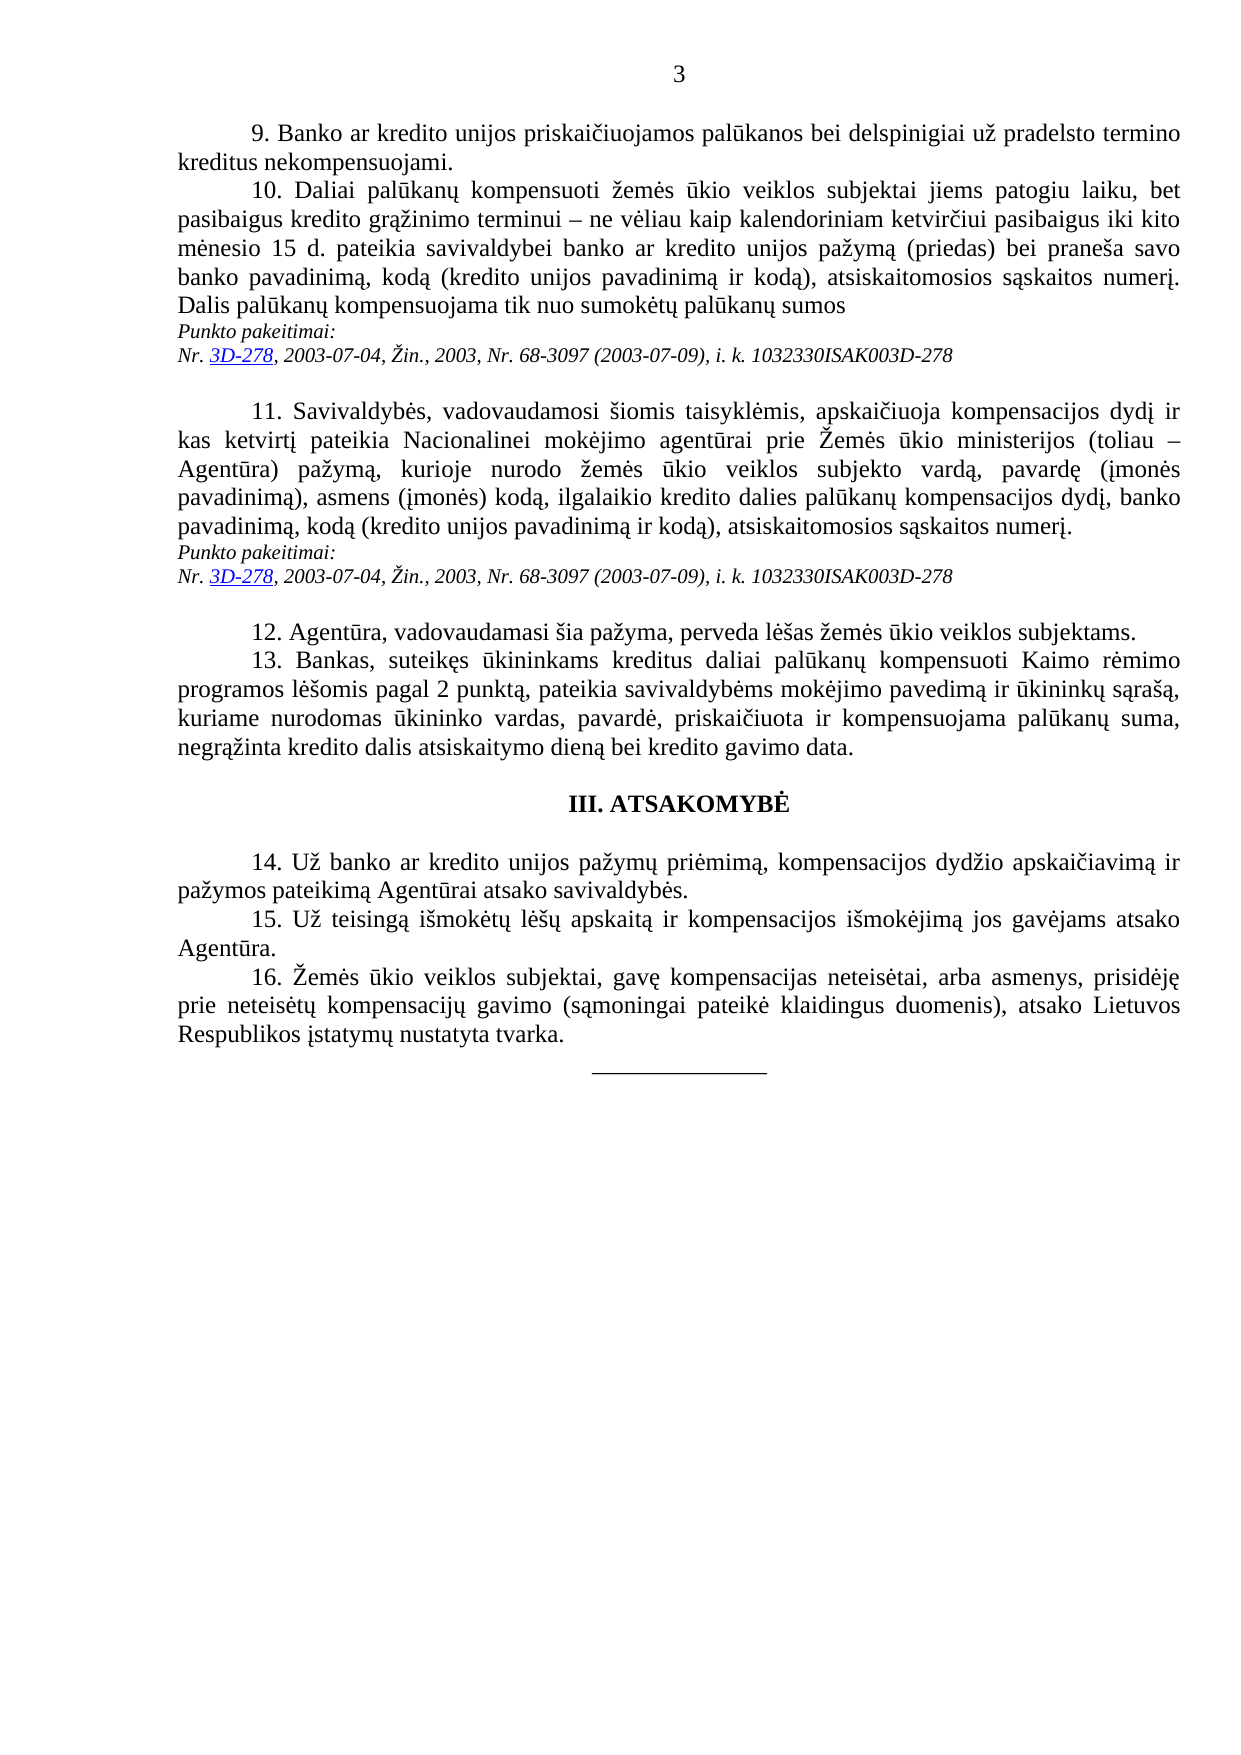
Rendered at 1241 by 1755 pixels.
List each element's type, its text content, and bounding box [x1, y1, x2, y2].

text 10. Daliai palūkanų kompensuoti žemės ūkio veiklos subjektai jiems patogiu laiku, bet pasibaigus kredito grąžinimo terminui – ne vėliau kaip kalendoriniam ketvirčiui pasibaigus iki kito mėnesio 15 d. pateikia savivaldybei banko ar kredito unijos pažymą (priedas) bei praneša savo banko pavadinimą, kodą (kredito unijos pavadinimą ir kodą), atsiskaitomosios sąskaitos numerį. Dalis palūkanų kompensuojama tik nuo sumokėtų palūkanų sumos [177, 176, 1181, 319]
text Punkto pakeitimai: [177, 540, 1181, 564]
text Punkto pakeitimai: [177, 319, 1181, 343]
text 11. Savivaldybės, vadovaudamosi šiomis taisyklėmis, apskaičiuoja kompensacijos dydį ir kas ketvirtį pateikia Nacionalinei mokėjimo agentūrai prie Žemės ūkio ministerijos (toliau – Agentūra) pažymą, kurioje nurodo žemės ūkio veiklos subjekto vardą, pavardę (įmonės pavadinimą), asmens (įmonės) kodą, ilgalaikio kredito dalies palūkanų kompensacijos dydį, banko pavadinimą, kodą (kredito unijos pavadinimą ir kodą), atsiskaitomosios sąskaitos numerį. [177, 396, 1181, 540]
text III. ATSAKOMYBĖ [177, 789, 1181, 818]
text 14. Už banko ar kredito unijos pažymų priėmimą, kompensacijos dydžio apskaičiavimą ir pažymos pateikimą Agentūrai atsako savivaldybės. [177, 847, 1181, 904]
text 13. Bankas, suteikęs ūkininkams kreditus daliai palūkanų kompensuoti Kaimo rėmimo programos lėšomis pagal 2 punktą, pateikia savivaldybėms mokėjimo pavedimą ir ūkininkų sąrašą, kuriame nurodomas ūkininko vardas, pavardė, priskaičiuota ir kompensuojama palūkanų suma, negrąžinta kredito dalis atsiskaitymo dieną bei kredito gavimo data. [177, 646, 1181, 761]
text 15. Už teisingą išmokėtų lėšų apskaitą ir kompensacijos išmokėjimą jos gavėjams atsako Agentūra. [177, 904, 1181, 962]
text Nr. 3D-278, 2003-07-04, Žin., 2003, Nr. 68-3097 (2003-07-09), i. k. 1032330ISAK003D-278 [177, 343, 1181, 367]
text Nr. 3D-278, 2003-07-04, Žin., 2003, Nr. 68-3097 (2003-07-09), i. k. 1032330ISAK003D-278 [177, 564, 1181, 588]
text 16. Žemės ūkio veiklos subjektai, gavę kompensacijas neteisėtai, arba asmenys, prisidėję prie neteisėtų kompensacijų gavimo (sąmoningai pateikė klaidingus duomenis), atsako Lietuvos Respublikos įstatymų nustatyta tvarka. [177, 962, 1181, 1048]
text ______________ [177, 1048, 1181, 1077]
text 9. Banko ar kredito unijos priskaičiuojamos palūkanos bei delspinigiai už pradelsto termino kreditus nekompensuojami. [177, 118, 1181, 176]
text 12. Agentūra, vadovaudamasi šia pažyma, perveda lėšas žemės ūkio veiklos subjektams. [177, 617, 1181, 646]
